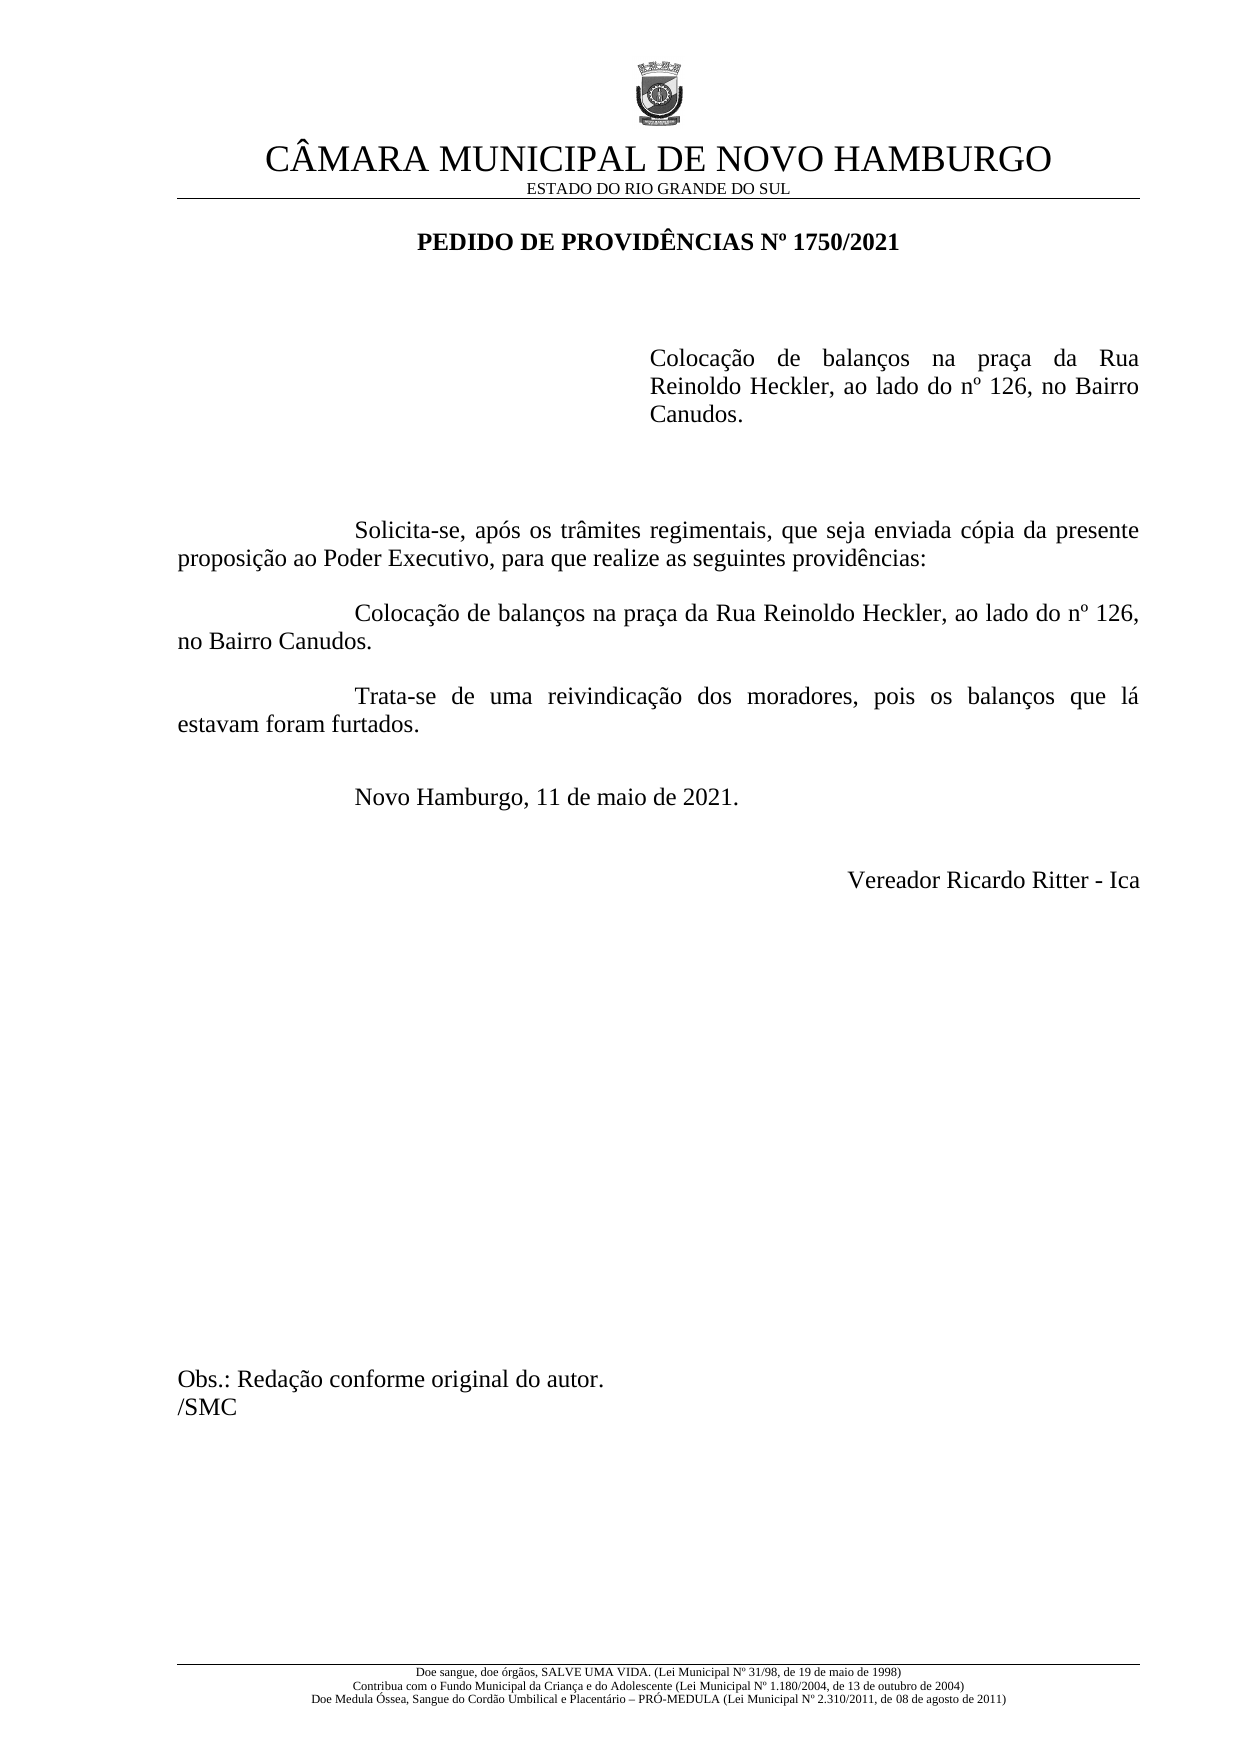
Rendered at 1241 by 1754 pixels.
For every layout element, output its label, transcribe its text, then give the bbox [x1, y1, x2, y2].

text PEDIDO DE PROVIDÊNCIAS Nº 1750/2021 [177, 228, 1140, 256]
text Colocação de balanços na praça da Rua Reinoldo Heckler, ao lado do nº 126, no Bairro Canudos. [649, 344, 1140, 428]
text Vereador Ricardo Ritter - Ica [177, 866, 1140, 894]
text Obs.: Redação conforme original do autor. [177, 1365, 1140, 1393]
text Novo Hamburgo, 11 de maio de 2021. [177, 783, 1140, 811]
text Solicita-se, após os trâmites regimentais, que seja enviada cópia da presente proposição ao Poder Executivo, para que realize as seguintes providências: [177, 516, 1140, 572]
text Colocação de balanços na praça da Rua Reinoldo Heckler, ao lado do nº 126, no Bairro Canudos. [177, 599, 1140, 655]
text Trata-se de uma reivindicação dos moradores, pois os balanços que lá estavam foram furtados. [177, 682, 1140, 738]
text /SMC [177, 1393, 1140, 1421]
